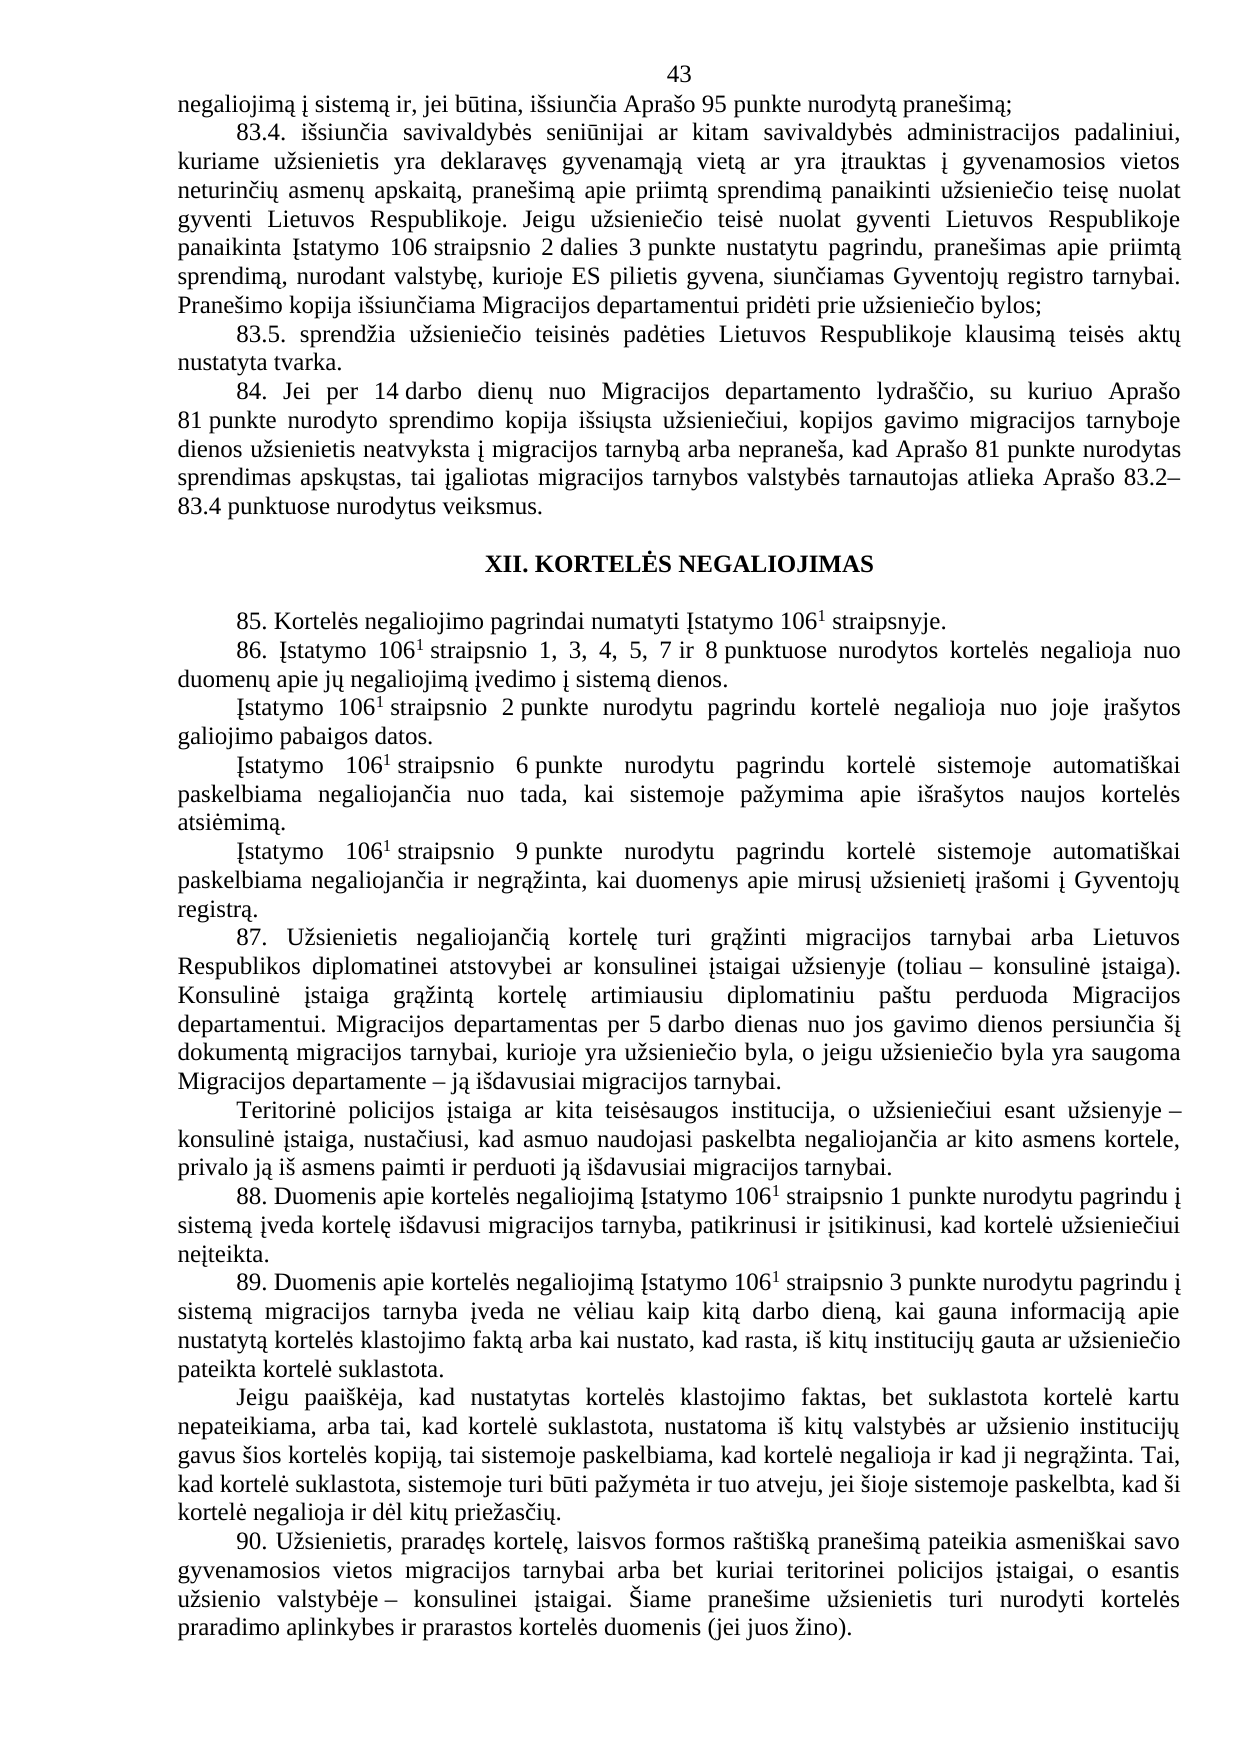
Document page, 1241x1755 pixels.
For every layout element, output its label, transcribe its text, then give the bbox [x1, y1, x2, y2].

text Įstatymo 1061 straipsnio 6 punkte nurodytu pagrindu kortelė sistemoje automatiškai paskelbiama negaliojančia nuo tada, kai sistemoje pažymima apie išrašytos naujos kortelės atsiėmimą. [177, 750, 1181, 836]
text Teritorinė policijos įstaiga ar kita teisėsaugos institucija, o užsieniečiui esant užsienyje – konsulinė įstaiga, nustačiusi, kad asmuo naudojasi paskelbta negaliojančia ar kito asmens kortele, privalo ją iš asmens paimti ir perduoti ją išdavusiai migracijos tarnybai. [177, 1095, 1181, 1181]
text 90. Užsienietis, praradęs kortelę, laisvos formos raštišką pranešimą pateikia asmeniškai savo gyvenamosios vietos migracijos tarnybai arba bet kuriai teritorinei policijos įstaigai, o esantis užsienio valstybėje – konsulinei įstaigai. Šiame pranešime užsienietis turi nurodyti kortelės praradimo aplinkybes ir prarastos kortelės duomenis (jei juos žino). [177, 1526, 1181, 1641]
text 84. Jei per 14 darbo dienų nuo Migracijos departamento lydraščio, su kuriuo Aprašo 81 punkte nurodyto sprendimo kopija išsiųsta užsieniečiui, kopijos gavimo migracijos tarnyboje dienos užsienietis neatvyksta į migracijos tarnybą arba nepraneša, kad Aprašo 81 punkte nurodytas sprendimas apskųstas, tai įgaliotas migracijos tarnybos valstybės tarnautojas atlieka Aprašo 83.2–83.4 punktuose nurodytus veiksmus. [177, 376, 1181, 520]
text 85. Kortelės negaliojimo pagrindai numatyti Įstatymo 1061 straipsnyje. [177, 606, 1181, 635]
text 83.4. išsiunčia savivaldybės seniūnijai ar kitam savivaldybės administracijos padaliniui, kuriame užsienietis yra deklaravęs gyvenamąją vietą ar yra įtrauktas į gyvenamosios vietos neturinčių asmenų apskaitą, pranešimą apie priimtą sprendimą panaikinti užsieniečio teisę nuolat gyventi Lietuvos Respublikoje. Jeigu užsieniečio teisė nuolat gyventi Lietuvos Respublikoje panaikinta Įstatymo 106 straipsnio 2 dalies 3 punkte nustatytu pagrindu, pranešimas apie priimtą sprendimą, nurodant valstybę, kurioje ES pilietis gyvena, siunčiamas Gyventojų registro tarnybai. Pranešimo kopija išsiunčiama Migracijos departamentui pridėti prie užsieniečio bylos; [177, 117, 1181, 319]
text Įstatymo 1061 straipsnio 2 punkte nurodytu pagrindu kortelė negalioja nuo joje įrašytos galiojimo pabaigos datos. [177, 692, 1181, 750]
text 89. Duomenis apie kortelės negaliojimą Įstatymo 1061 straipsnio 3 punkte nurodytu pagrindu į sistemą migracijos tarnyba įveda ne vėliau kaip kitą darbo dieną, kai gauna informaciją apie nustatytą kortelės klastojimo faktą arba kai nustato, kad rasta, iš kitų institucijų gauta ar užsieniečio pateikta kortelė suklastota. [177, 1267, 1181, 1382]
text negaliojimą į sistemą ir, jei būtina, išsiunčia Aprašo 95 punkte nurodytą pranešimą; [177, 89, 1181, 117]
text 86. Įstatymo 1061 straipsnio 1, 3, 4, 5, 7 ir 8 punktuose nurodytos kortelės negalioja nuo duomenų apie jų negaliojimą įvedimo į sistemą dienos. [177, 635, 1181, 692]
text 88. Duomenis apie kortelės negaliojimą Įstatymo 1061 straipsnio 1 punkte nurodytu pagrindu į sistemą įveda kortelę išdavusi migracijos tarnyba, patikrinusi ir įsitikinusi, kad kortelė užsieniečiui neįteikta. [177, 1181, 1181, 1267]
text 83.5. sprendžia užsieniečio teisinės padėties Lietuvos Respublikoje klausimą teisės aktų nustatyta tvarka. [177, 319, 1181, 376]
text Įstatymo 1061 straipsnio 9 punkte nurodytu pagrindu kortelė sistemoje automatiškai paskelbiama negaliojančia ir negrąžinta, kai duomenys apie mirusį užsienietį įrašomi į Gyventojų registrą. [177, 836, 1181, 922]
text Jeigu paaiškėja, kad nustatytas kortelės klastojimo faktas, bet suklastota kortelė kartu nepateikiama, arba tai, kad kortelė suklastota, nustatoma iš kitų valstybės ar užsienio institucijų gavus šios kortelės kopiją, tai sistemoje paskelbiama, kad kortelė negalioja ir kad ji negrąžinta. Tai, kad kortelė suklastota, sistemoje turi būti pažymėta ir tuo atveju, jei šioje sistemoje paskelbta, kad ši kortelė negalioja ir dėl kitų priežasčių. [177, 1382, 1181, 1526]
text 87. Užsienietis negaliojančią kortelę turi grąžinti migracijos tarnybai arba Lietuvos Respublikos diplomatinei atstovybei ar konsulinei įstaigai užsienyje (toliau – konsulinė įstaiga). Konsulinė įstaiga grąžintą kortelę artimiausiu diplomatiniu paštu perduoda Migracijos departamentui. Migracijos departamentas per 5 darbo dienas nuo jos gavimo dienos persiunčia šį dokumentą migracijos tarnybai, kurioje yra užsieniečio byla, o jeigu užsieniečio byla yra saugoma Migracijos departamente – ją išdavusiai migracijos tarnybai. [177, 922, 1181, 1095]
text XII. kortelės NEGALIOJIMAS [177, 549, 1181, 577]
